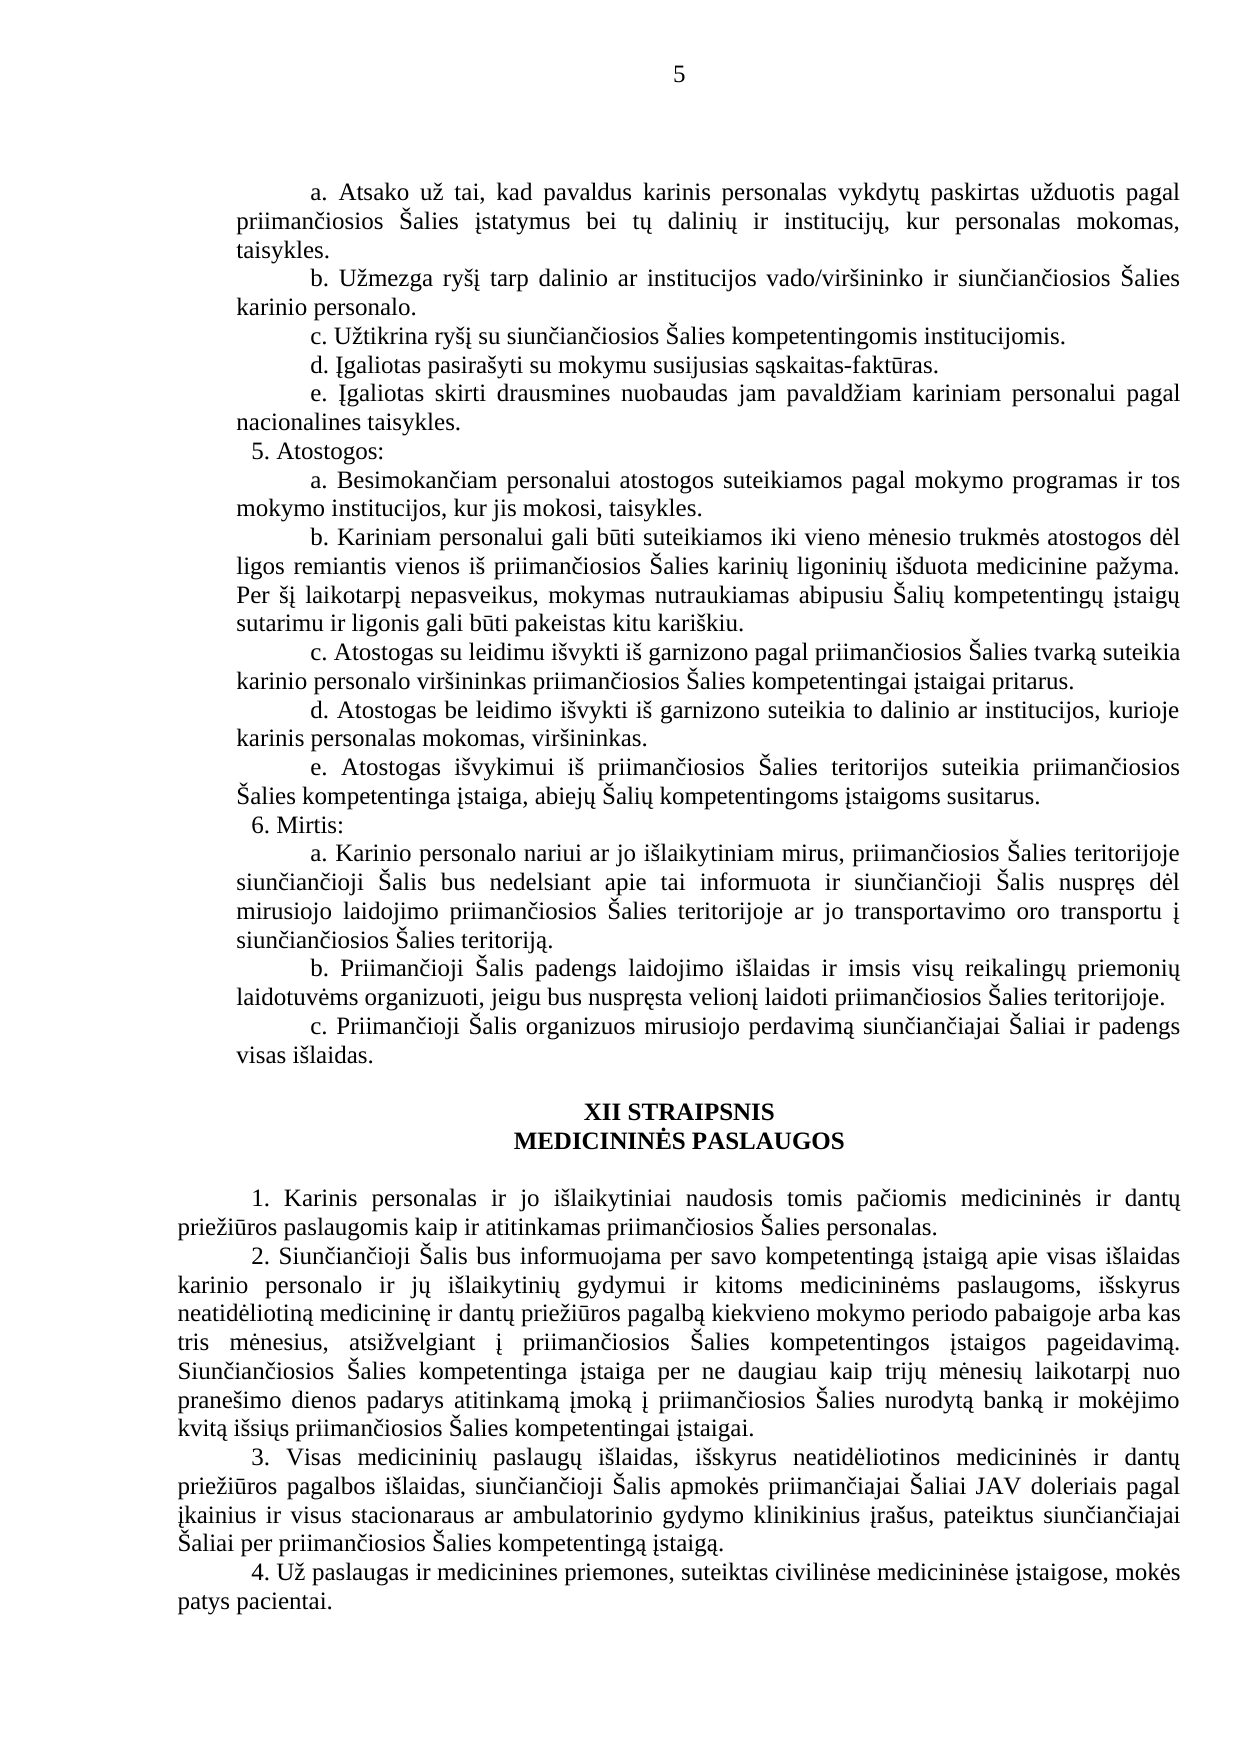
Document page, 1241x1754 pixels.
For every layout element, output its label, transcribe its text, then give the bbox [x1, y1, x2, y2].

text 1. Karinis personalas ir jo išlaikytiniai naudosis tomis pačiomis medicininės ir dantų priežiūros paslaugomis kaip ir atitinkamas priimančiosios Šalies personalas. [177, 1183, 1181, 1241]
text c. Atostogas su leidimu išvykti iš garnizono pagal priimančiosios Šalies tvarką suteikia karinio personalo viršininkas priimančiosios Šalies kompetentingai įstaigai pritarus. [236, 637, 1181, 695]
text 3. Visas medicininių paslaugų išlaidas, išskyrus neatidėliotinos medicininės ir dantų priežiūros pagalbos išlaidas, siunčiančioji Šalis apmokės priimančiajai Šaliai JAV doleriais pagal įkainius ir visus stacionaraus ar ambulatorinio gydymo klinikinius įrašus, pateiktus siunčiančiajai Šaliai per priimančiosios Šalies kompetentingą įstaigą. [177, 1442, 1181, 1557]
text XII STRAIPSNIS [177, 1097, 1181, 1126]
text c. Priimančioji Šalis organizuos mirusiojo perdavimą siunčiančiajai Šaliai ir padengs visas išlaidas. [236, 1011, 1181, 1068]
text a. Karinio personalo nariui ar jo išlaikytiniam mirus, priimančiosios Šalies teritorijoje siunčiančioji Šalis bus nedelsiant apie tai informuota ir siunčiančioji Šalis nuspręs dėl mirusiojo laidojimo priimančiosios Šalies teritorijoje ar jo transportavimo oro transportu į siunčiančiosios Šalies teritoriją. [236, 838, 1181, 953]
text 6. Mirtis: [177, 810, 1181, 838]
text d. Įgaliotas pasirašyti su mokymu susijusias sąskaitas-faktūras. [236, 350, 1181, 378]
text 5. Atostogos: [177, 436, 1181, 465]
text MEDICININĖS PASLAUGOS [177, 1126, 1181, 1155]
text e. Atostogas išvykimui iš priimančiosios Šalies teritorijos suteikia priimančiosios Šalies kompetentinga įstaiga, abiejų Šalių kompetentingoms įstaigoms susitarus. [236, 752, 1181, 810]
text e. Įgaliotas skirti drausmines nuobaudas jam pavaldžiam kariniam personalui pagal nacionalines taisykles. [236, 378, 1181, 436]
text 4. Už paslaugas ir medicinines priemones, suteiktas civilinėse medicininėse įstaigose, mokės patys pacientai. [177, 1557, 1181, 1615]
text b. Užmezga ryšį tarp dalinio ar institucijos vado/viršininko ir siunčiančiosios Šalies karinio personalo. [236, 263, 1181, 321]
text a. Atsako už tai, kad pavaldus karinis personalas vykdytų paskirtas užduotis pagal priimančiosios Šalies įstatymus bei tų dalinių ir institucijų, kur personalas mokomas, taisykles. [236, 177, 1181, 263]
text a. Besimokančiam personalui atostogos suteikiamos pagal mokymo programas ir tos mokymo institucijos, kur jis mokosi, taisykles. [236, 465, 1181, 522]
text b. Priimančioji Šalis padengs laidojimo išlaidas ir imsis visų reikalingų priemonių laidotuvėms organizuoti, jeigu bus nuspręsta velionį laidoti priimančiosios Šalies teritorijoje. [236, 953, 1181, 1011]
text c. Užtikrina ryšį su siunčiančiosios Šalies kompetentingomis institucijomis. [236, 321, 1181, 350]
text 2. Siunčiančioji Šalis bus informuojama per savo kompetentingą įstaigą apie visas išlaidas karinio personalo ir jų išlaikytinių gydymui ir kitoms medicininėms paslaugoms, išskyrus neatidėliotiną medicininę ir dantų priežiūros pagalbą kiekvieno mokymo periodo pabaigoje arba kas tris mėnesius, atsižvelgiant į priimančiosios Šalies kompetentingos įstaigos pageidavimą. Siunčiančiosios Šalies kompetentinga įstaiga per ne daugiau kaip trijų mėnesių laikotarpį nuo pranešimo dienos padarys atitinkamą įmoką į priimančiosios Šalies nurodytą banką ir mokėjimo kvitą išsiųs priimančiosios Šalies kompetentingai įstaigai. [177, 1241, 1181, 1442]
text d. Atostogas be leidimo išvykti iš garnizono suteikia to dalinio ar institucijos, kurioje karinis personalas mokomas, viršininkas. [236, 695, 1181, 752]
text b. Kariniam personalui gali būti suteikiamos iki vieno mėnesio trukmės atostogos dėl ligos remiantis vienos iš priimančiosios Šalies karinių ligoninių išduota medicinine pažyma. Per šį laikotarpį nepasveikus, mokymas nutraukiamas abipusiu Šalių kompetentingų įstaigų sutarimu ir ligonis gali būti pakeistas kitu kariškiu. [236, 522, 1181, 637]
